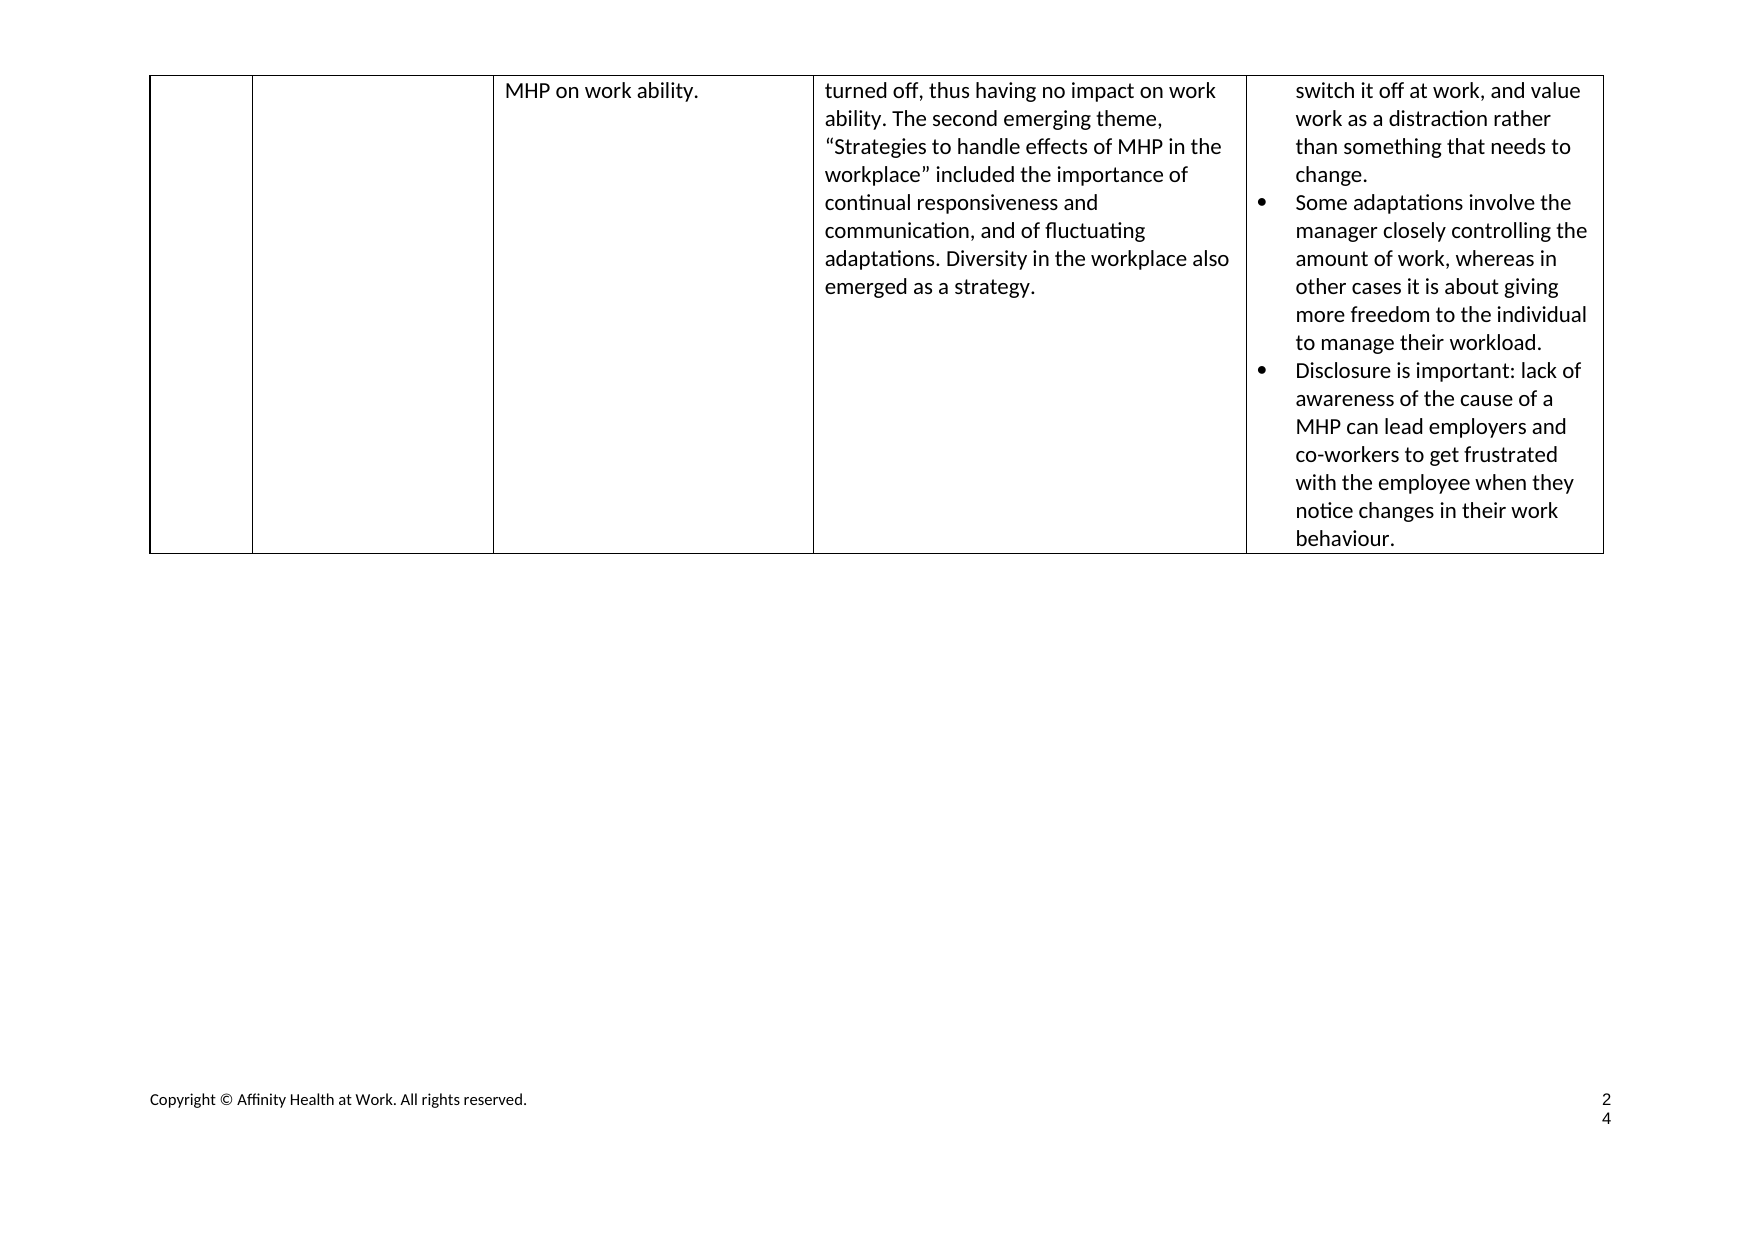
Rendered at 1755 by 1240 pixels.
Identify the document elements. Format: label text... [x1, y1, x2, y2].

table_cell turned off, thus having no impact on work ability. The second emerging theme, “Strategies to handle effects of MHP in the workplace” included the importance of continual responsiveness and communication, and of ﬂuctuating adaptations. Diversity in the workplace also emerged as a strategy. [814, 76, 1246, 552]
table_cell MHP on work ability. [494, 76, 813, 552]
table_cell Adaptations depend on the individual: some employees make adaptations themselves, whereas others don't know how to adapt their workplace. Some people with a MHP can switch it off at work, and value work as a distraction rather than something that needs to change. Some adaptations involve the manager closely controlling the amount of work, whereas in other cases it is about giving more freedom to the individual to manage their workload. Disclosure is important: lack of awareness of the cause of a MHP can lead employers and co-workers to get frustrated with the employee when they notice changes in their work behaviour. [1247, 76, 1603, 552]
table_cell [151, 76, 252, 552]
table_cell [253, 76, 493, 552]
